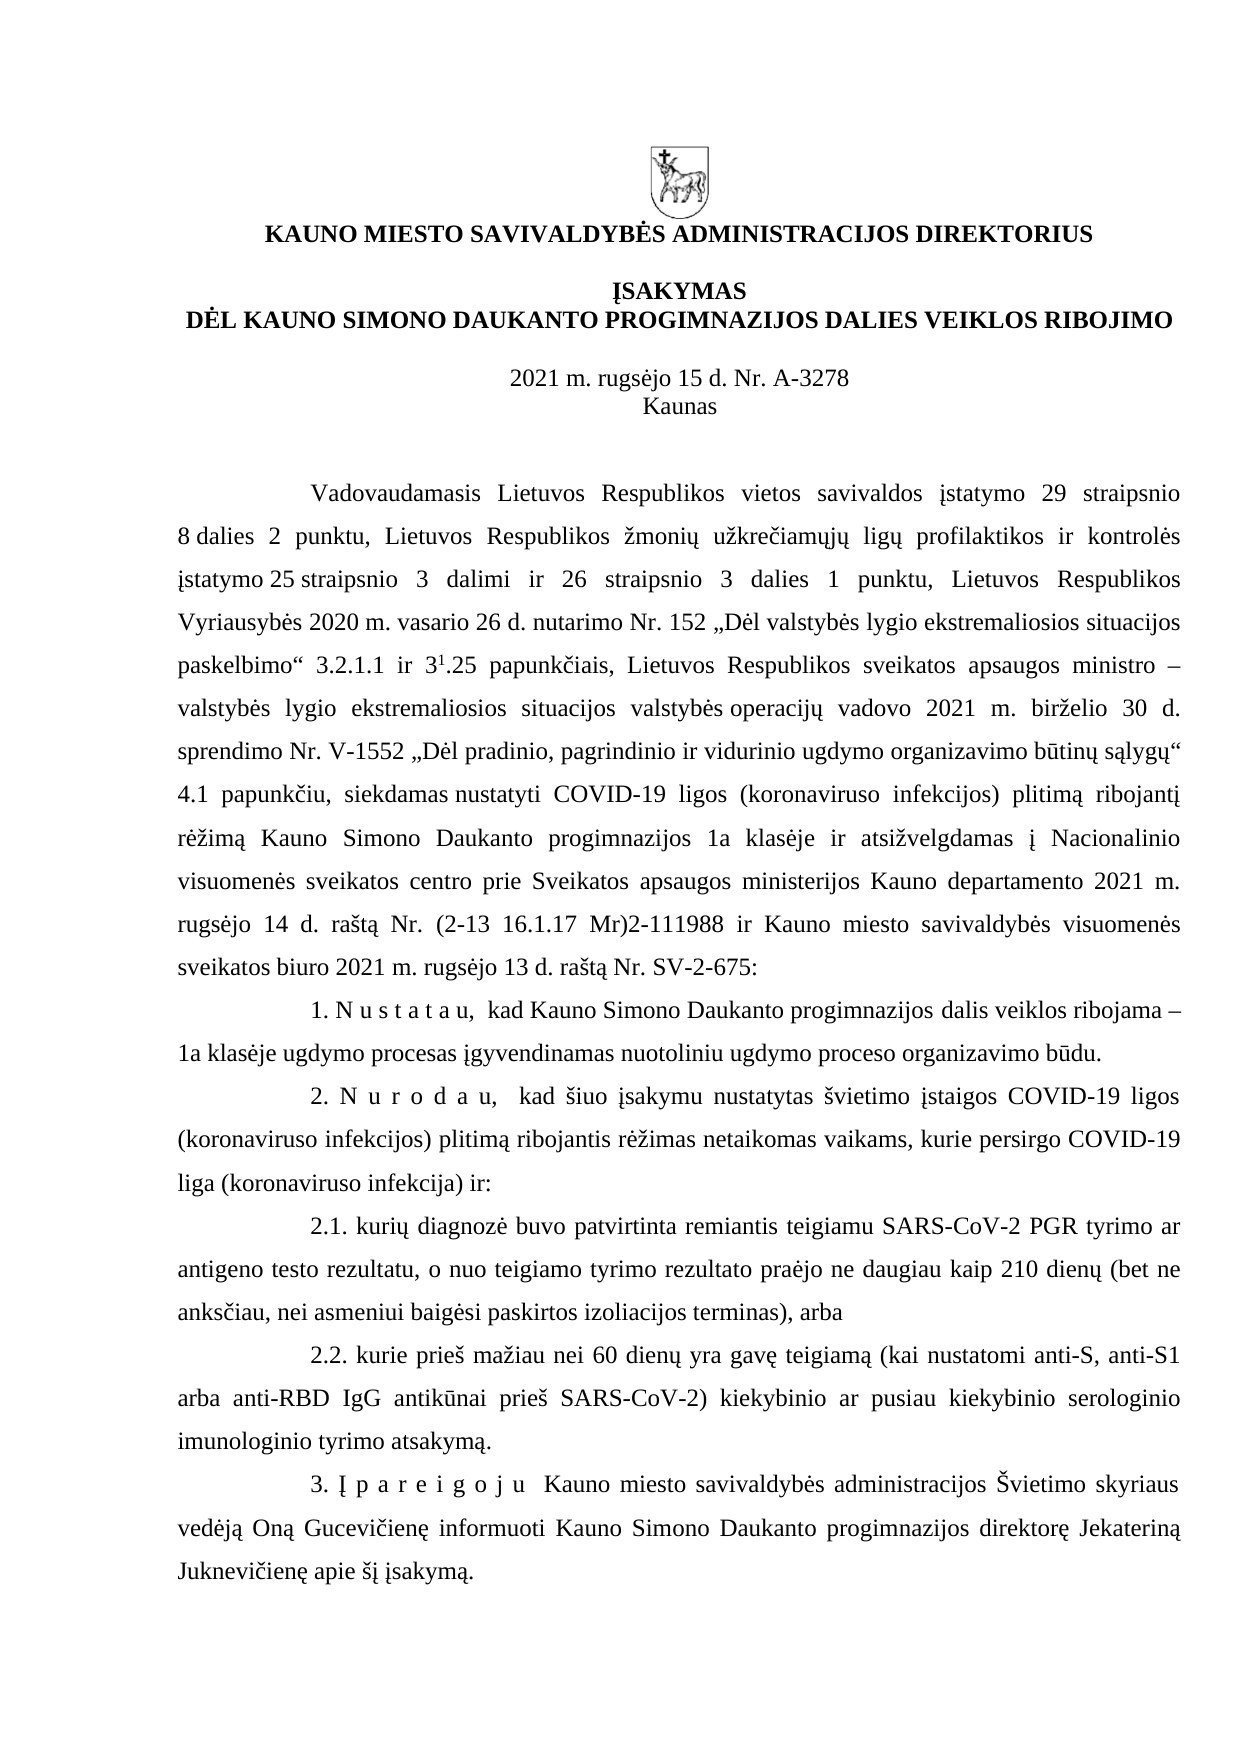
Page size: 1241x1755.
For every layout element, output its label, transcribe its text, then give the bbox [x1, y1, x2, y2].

text Kaunas [178, 391, 1181, 420]
text 2.2. kurie prieš mažiau nei 60 dienų yra gavę teigiamą (kai nustatomi anti-S, anti-S1 arba anti-RBD IgG antikūnai prieš SARS-CoV-2) kiekybinio ar pusiau kiekybinio serologinio imunologinio tyrimo atsakymą. [177, 1340, 1181, 1455]
text 3. Į p a r e i g o j u Kauno miesto savivaldybės administracijos Švietimo skyriaus vedėją Oną Gucevičienę informuoti Kauno Simono Daukanto progimnazijos direktorę Jekateriną Juknevičienę apie šį įsakymą. [177, 1469, 1181, 1584]
text 2.1. kurių diagnozė buvo patvirtinta remiantis teigiamu SARS-CoV-2 PGR tyrimo ar antigeno testo rezultatu, o nuo teigiamo tyrimo rezultato praėjo ne daugiau kaip 210 dienų (bet ne anksčiau, nei asmeniui baigėsi paskirtos izoliacijos terminas), arba [177, 1211, 1181, 1326]
text 2021 m. rugsėjo 15 d. Nr. A-3278 [177, 363, 1181, 391]
text Vadovaudamasis Lietuvos Respublikos vietos savivaldos įstatymo 29 straipsnio 8 dalies 2 punktu, Lietuvos Respublikos žmonių užkrečiamųjų ligų profilaktikos ir kontrolės įstatymo 25 straipsnio 3 dalimi ir 26 straipsnio 3 dalies 1 punktu, Lietuvos Respublikos Vyriausybės 2020 m. vasario 26 d. nutarimo Nr. 152 „Dėl valstybės lygio ekstremaliosios situacijos paskelbimo“ 3.2.1.1 ir 31.25 papunkčiais, Lietuvos Respublikos sveikatos apsaugos ministro – valstybės lygio ekstremaliosios situacijos valstybės operacijų vadovo 2021 m. birželio 30 d. sprendimo Nr. V-1552 „Dėl pradinio, pagrindinio ir vidurinio ugdymo organizavimo būtinų sąlygų“ 4.1 papunkčiu, siekdamas nustatyti COVID-19 ligos (koronaviruso infekcijos) plitimą ribojantį rėžimą Kauno Simono Daukanto progimnazijos 1a klasėje ir atsižvelgdamas į Nacionalinio visuomenės sveikatos centro prie Sveikatos apsaugos ministerijos Kauno departamento 2021 m. rugsėjo 14 d. raštą Nr. (2-13 16.1.17 Mr)2-111988 ir Kauno miesto savivaldybės visuomenės sveikatos biuro 2021 m. rugsėjo 13 d. raštą Nr. SV-2-675: [177, 478, 1181, 981]
text 2. N u r o d a u, kad šiuo įsakymu nustatytas švietimo įstaigos COVID-19 ligos (koronaviruso infekcijos) plitimą ribojantis rėžimas netaikomas vaikams, kurie persirgo COVID-19 liga (koronaviruso infekcija) ir: [177, 1081, 1181, 1196]
text ĮSAKYMAS [177, 276, 1181, 305]
text KAUNO MIESTO SAVIVALDYBĖS ADMINISTRACIJOS DIREKTORIUS [177, 219, 1181, 248]
text DĖL KAUNO SIMONO DAUKANTO PROGIMNAZIJOS DALIES VEIKLOS RIBOJIMO [178, 305, 1181, 334]
text 1. N u s t a t a u, kad Kauno Simono Daukanto progimnazijos dalis veiklos ribojama – 1a klasėje ugdymo procesas įgyvendinamas nuotoliniu ugdymo proceso organizavimo būdu. [177, 995, 1181, 1067]
